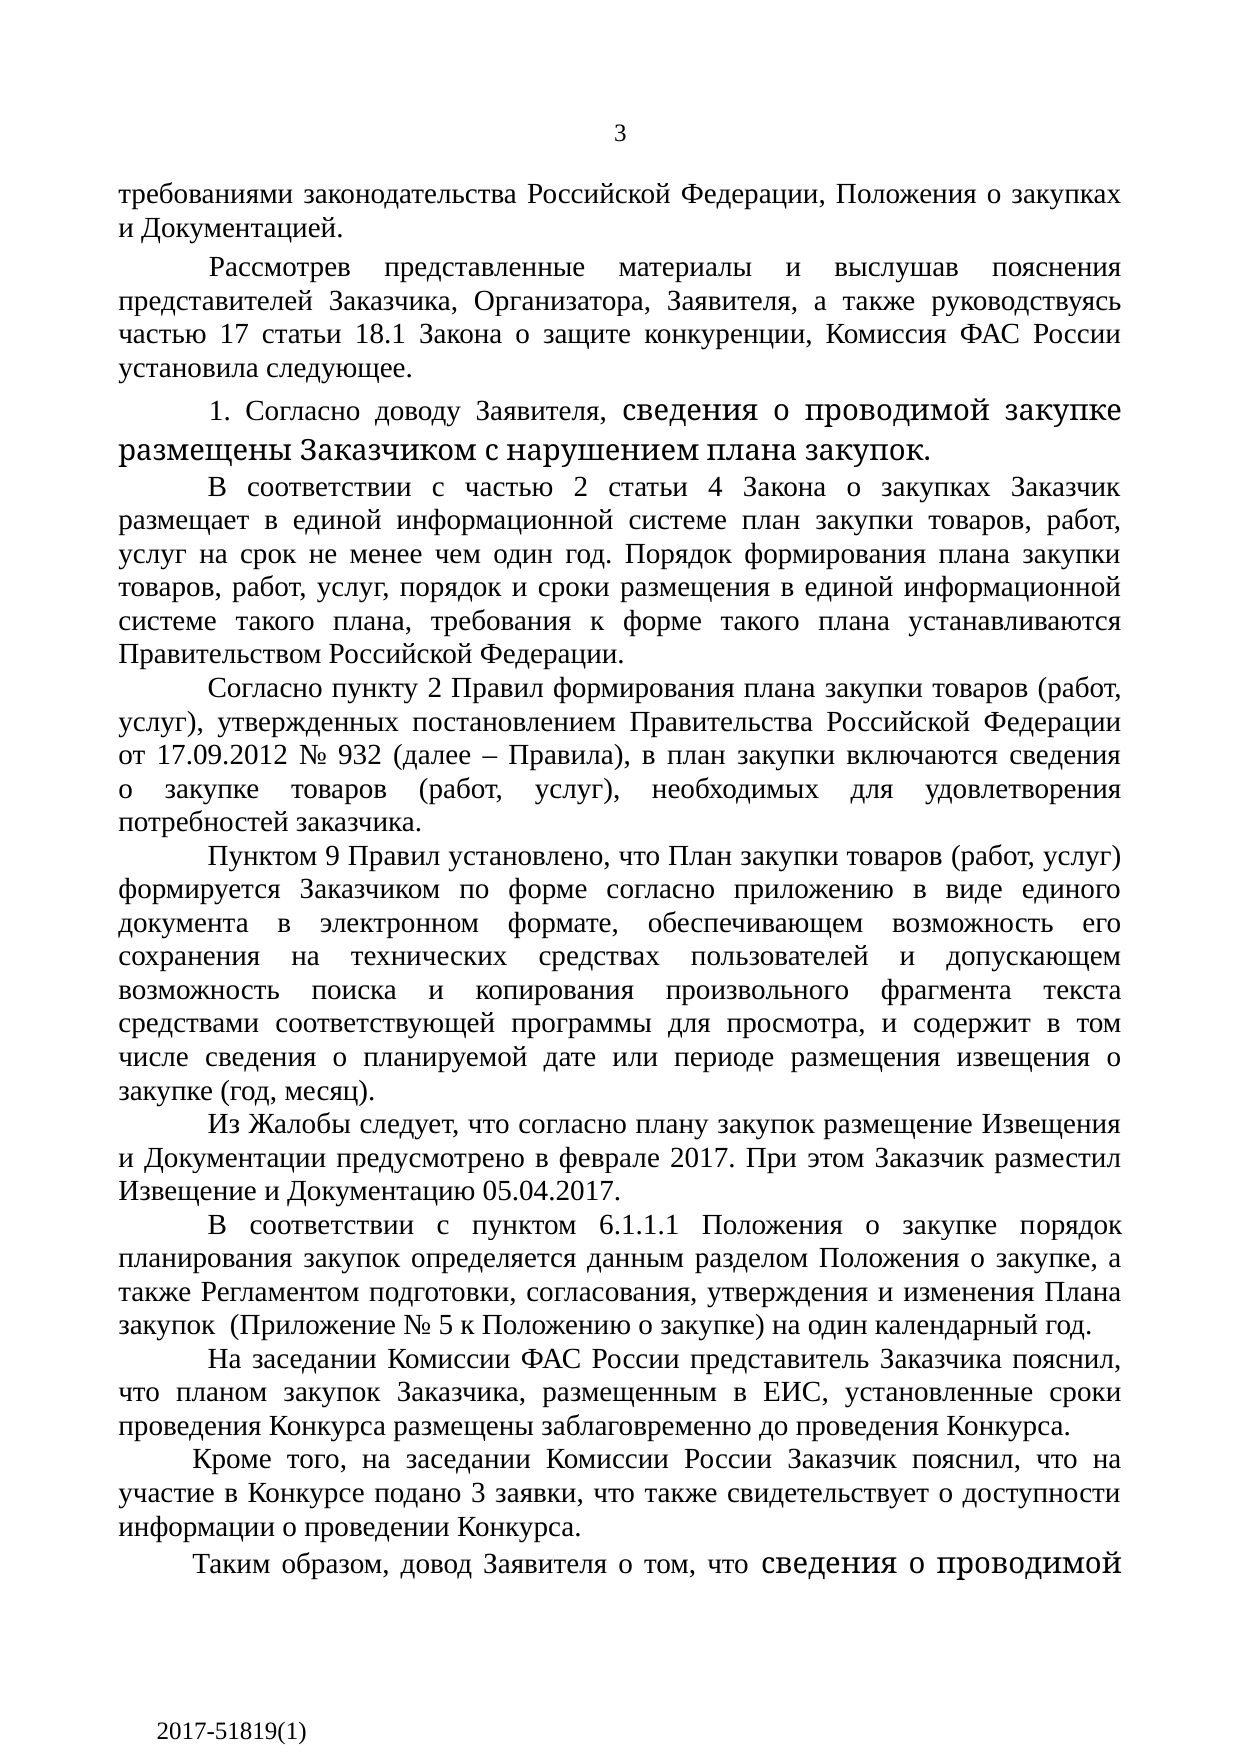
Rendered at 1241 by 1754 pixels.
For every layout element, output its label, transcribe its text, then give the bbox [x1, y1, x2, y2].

text Рассмотрев представленные материалы и выслушав пояснения представителей Заказчика, Организатора, Заявителя, а также руководствуясь частью 17 статьи 18.1 Закона о защите конкуренции, Комиссия ФАС России установила следующее. [118, 249, 1122, 383]
text Таким образом, довод Заявителя о том, что сведения о проводимой [118, 1542, 1122, 1582]
text требованиями законодательства Российской Федерации, Положения о закупках и Документацией. [118, 176, 1122, 243]
text Кроме того, на заседании Комиссии России Заказчик пояснил, что на участие в Конкурсе подано 3 заявки, что также свидетельствует о доступности информации о проведении Конкурса. [118, 1442, 1122, 1542]
text 1. Согласно доводу Заявителя, сведения о проводимой закупке размещены Заказчиком с нарушением плана закупок. [118, 389, 1122, 469]
text На заседании Комиссии ФАС России представитель Заказчика пояснил, что планом закупок Заказчика, размещенным в ЕИС, установленные сроки проведения Конкурса размещены заблаговременно до проведения Конкурса. [118, 1341, 1122, 1442]
text В соответствии с пунктом 6.1.1.1 Положения о закупке порядок планирования закупок определяется данным разделом Положения о закупке, а также Регламентом подготовки, согласования, утверждения и изменения Плана закупок (Приложение № 5 к Положению о закупке) на один календарный год. [118, 1207, 1122, 1341]
text Из Жалобы следует, что согласно плану закупок размещение Извещения и Документации предусмотрено в феврале 2017. При этом Заказчик разместил Извещение и Документацию 05.04.2017. [118, 1106, 1122, 1207]
text Пунктом 9 Правил установлено, что План закупки товаров (работ, услуг) формируется Заказчиком по форме согласно приложению в виде единого документа в электронном формате, обеспечивающем возможность его сохранения на технических средствах пользователей и допускающем возможность поиска и копирования произвольного фрагмента текста средствами соответствующей программы для просмотра, и содержит в том числе сведения о планируемой дате или периоде размещения извещения о закупке (год, месяц). [118, 838, 1122, 1106]
text В соответствии с частью 2 статьи 4 Закона о закупках Заказчик размещает в единой информационной системе план закупки товаров, работ, услуг на срок не менее чем один год. Порядок формирования плана закупки товаров, работ, услуг, порядок и сроки размещения в единой информационной системе такого плана, требования к форме такого плана устанавливаются Правительством Российской Федерации. [118, 469, 1122, 670]
text Согласно пункту 2 Правил формирования плана закупки товаров (работ, услуг), утвержденных постановлением Правительства Российской Федерации от 17.09.2012 № 932 (далее – Правила), в план закупки включаются сведения о закупке товаров (работ, услуг), необходимых для удовлетворения потребностей заказчика. [118, 670, 1122, 838]
